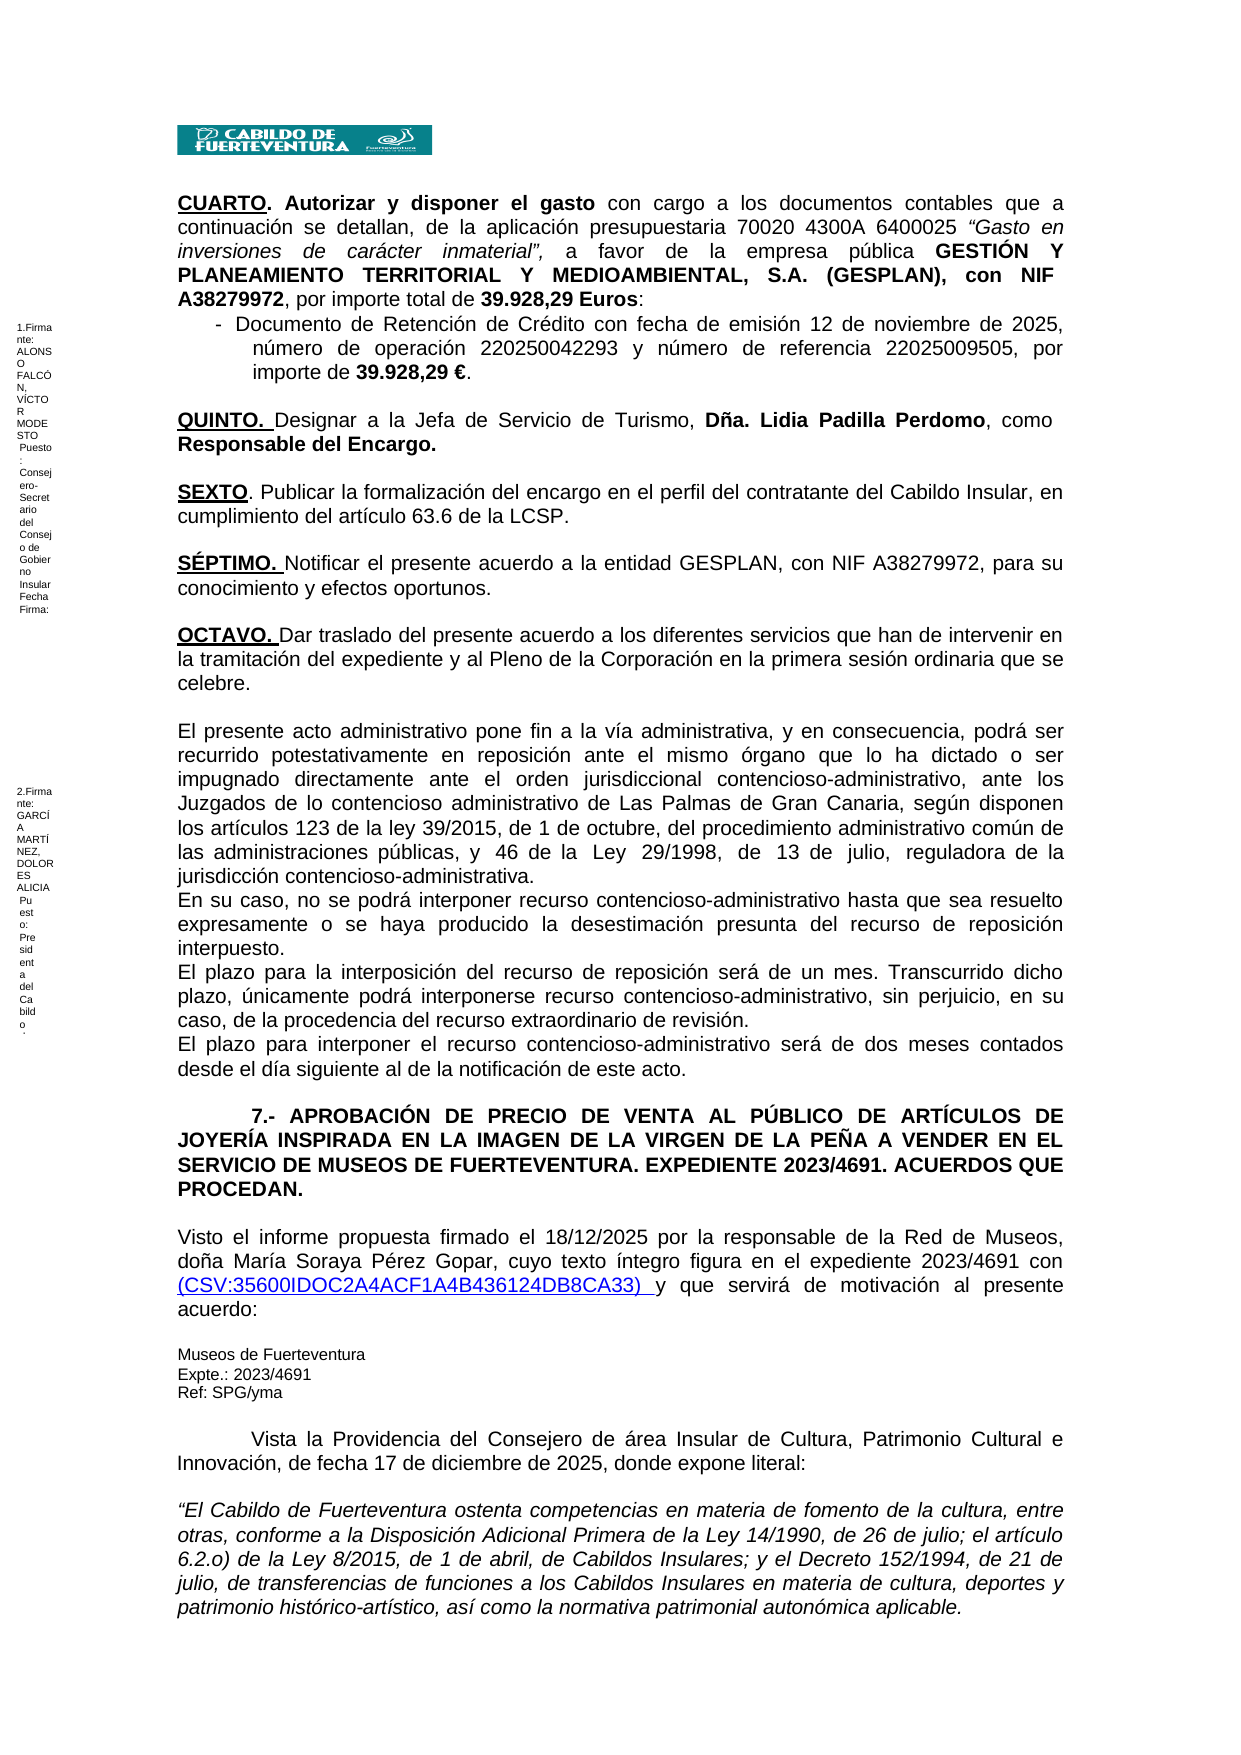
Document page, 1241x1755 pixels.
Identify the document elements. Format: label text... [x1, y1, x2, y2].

text SEXTO. Publicar la formalización del encargo en el perfil del contratante del Cabildo Insular, en cumplimiento del artículo 63.6 de la LCSP. [177, 479, 1064, 528]
text Museos de Fuerteventura Expte.: 2023/4691 [177, 1345, 368, 1383]
text En su caso, no se podrá interponer recurso contencioso-administrativo hasta que sea resuelto expresamente o se haya producido la desestimación presunta del recurso de reposición interpuesto. [177, 888, 1064, 960]
picture [177, 125, 433, 155]
text 2.Firmante: GARCÍA MARTÍNEZ, DOLORES ALICIA [17, 786, 54, 894]
text El plazo para la interposición del recurso de reposición será de un mes. Transcurrido dicho plazo, únicamente podrá interponerse recurso contencioso-administrativo, sin perjuicio, en su caso, de la procedencia del recurso extraordinario de revisión. [177, 960, 1064, 1032]
text OCTAVO. Dar traslado del presente acuerdo a los diferentes servicios que han de intervenir en la tramitación del expediente y al Pleno de la Corporación en la primera sesión ordinaria que se celebre. [177, 622, 1064, 695]
text SÉPTIMO. Notificar el presente acuerdo a la entidad GESPLAN, con NIF A38279972, para su conocimiento y efectos oportunos. [177, 551, 1064, 599]
subtitle 7.- APROBACIÓN DE PRECIO DE VENTA AL PÚBLICO DE ARTÍCULOS DE JOYERÍA INSPIRADA EN LA IMAGEN DE LA VIRGEN DE LA PEÑA A VENDER EN EL SERVICIO DE MUSEOS DE FUERTEVENTURA. EXPEDIENTE 2023/4691. ACUERDOS QUE PROCEDAN. [177, 1104, 1064, 1201]
text El plazo para interponer el recurso contencioso-administrativo será de dos meses contados desde el día siguiente al de la notificación de este acto. [177, 1032, 1064, 1080]
text El presente acto administrativo pone fin a la vía administrativa, y en consecuencia, podrá ser recurrido potestativamente en reposición ante el mismo órgano que lo ha dictado o ser impugnado directamente ante el orden jurisdiccional contencioso-administrativo, ante los Juzgados de lo contencioso administrativo de Las Palmas de Gran Canaria, según disponen los artículos 123 de la ley 39/2015, de 1 de octubre, del procedimiento administrativo común de las administraciones públicas, y 46 de la Ley 29/1998, de 13 de julio, reguladora de la jurisdicción contencioso-administrativa. [177, 719, 1064, 888]
text Puesto: Consejero-Secretario del Consejo de Gobierno Insular Fecha Firma: 23/12/2025 09:34:24 [19, 442, 52, 617]
text Ref: SPG/yma [177, 1383, 1241, 1402]
text Puesto: Presidenta del Cabildo de Fuerteventura Fecha Firma: 23/12/2025 10:14:16 [19, 894, 36, 1034]
text 1.Firmante: ALONSO FALCÓN, VÍCTOR MODESTO [17, 322, 54, 442]
text - Documento de Retención de Crédito con fecha de emisión 12 de noviembre de 2025, número de operación 220250042293 y número de referencia 22025009505, por importe de 39.928,29 €. [215, 312, 1064, 384]
text “El Cabildo de Fuerteventura ostenta competencias en materia de fomento de la cultura, entre otras, conforme a la Disposición Adicional Primera de la Ley 14/1990, de 26 de julio; el artículo 6.2.o) de la Ley 8/2015, de 1 de abril, de Cabildos Insulares; y el Decreto 152/1994, de 21 de julio, de transferencias de funciones a los Cabildos Insulares en materia de cultura, deportes y patrimonio histórico-artístico, así como la normativa patrimonial autonómica aplicable. [177, 1498, 1064, 1619]
subtitle Responsable del Encargo. [177, 432, 1241, 456]
text Vista la Providencia del Consejero de área Insular de Cultura, Patrimonio Cultural e Innovación, de fecha 17 de diciembre de 2025, donde expone literal: [177, 1427, 1064, 1475]
picture [364, 1710, 984, 1732]
text QUINTO. Designar a la Jefa de Servicio de Turismo, Dña. Lidia Padilla Perdomo, como [177, 408, 1241, 432]
text CUARTO. Autorizar y disponer el gasto con cargo a los documentos contables que a continuación se detallan, de la aplicación presupuestaria 70020 4300A 6400025 “Gasto en inversiones de carácter inmaterial”, a favor de la empresa pública GESTIÓN Y PLANEAMIENTO TERRITORIAL Y MEDIOAMBIENTAL, S.A. (GESPLAN), con NIF [177, 191, 1064, 287]
text A38279972, por importe total de 39.928,29 Euros: [177, 287, 1241, 311]
text Visto el informe propuesta firmado el 18/12/2025 por la responsable de la Red de Museos, doña María Soraya Pérez Gopar, cuyo texto íntegro figura en el expediente 2023/4691 con (CSV:35600IDOC2A4ACF1A4B436124DB8CA33) y que servirá de motivación al presente acuerdo: [177, 1225, 1064, 1321]
